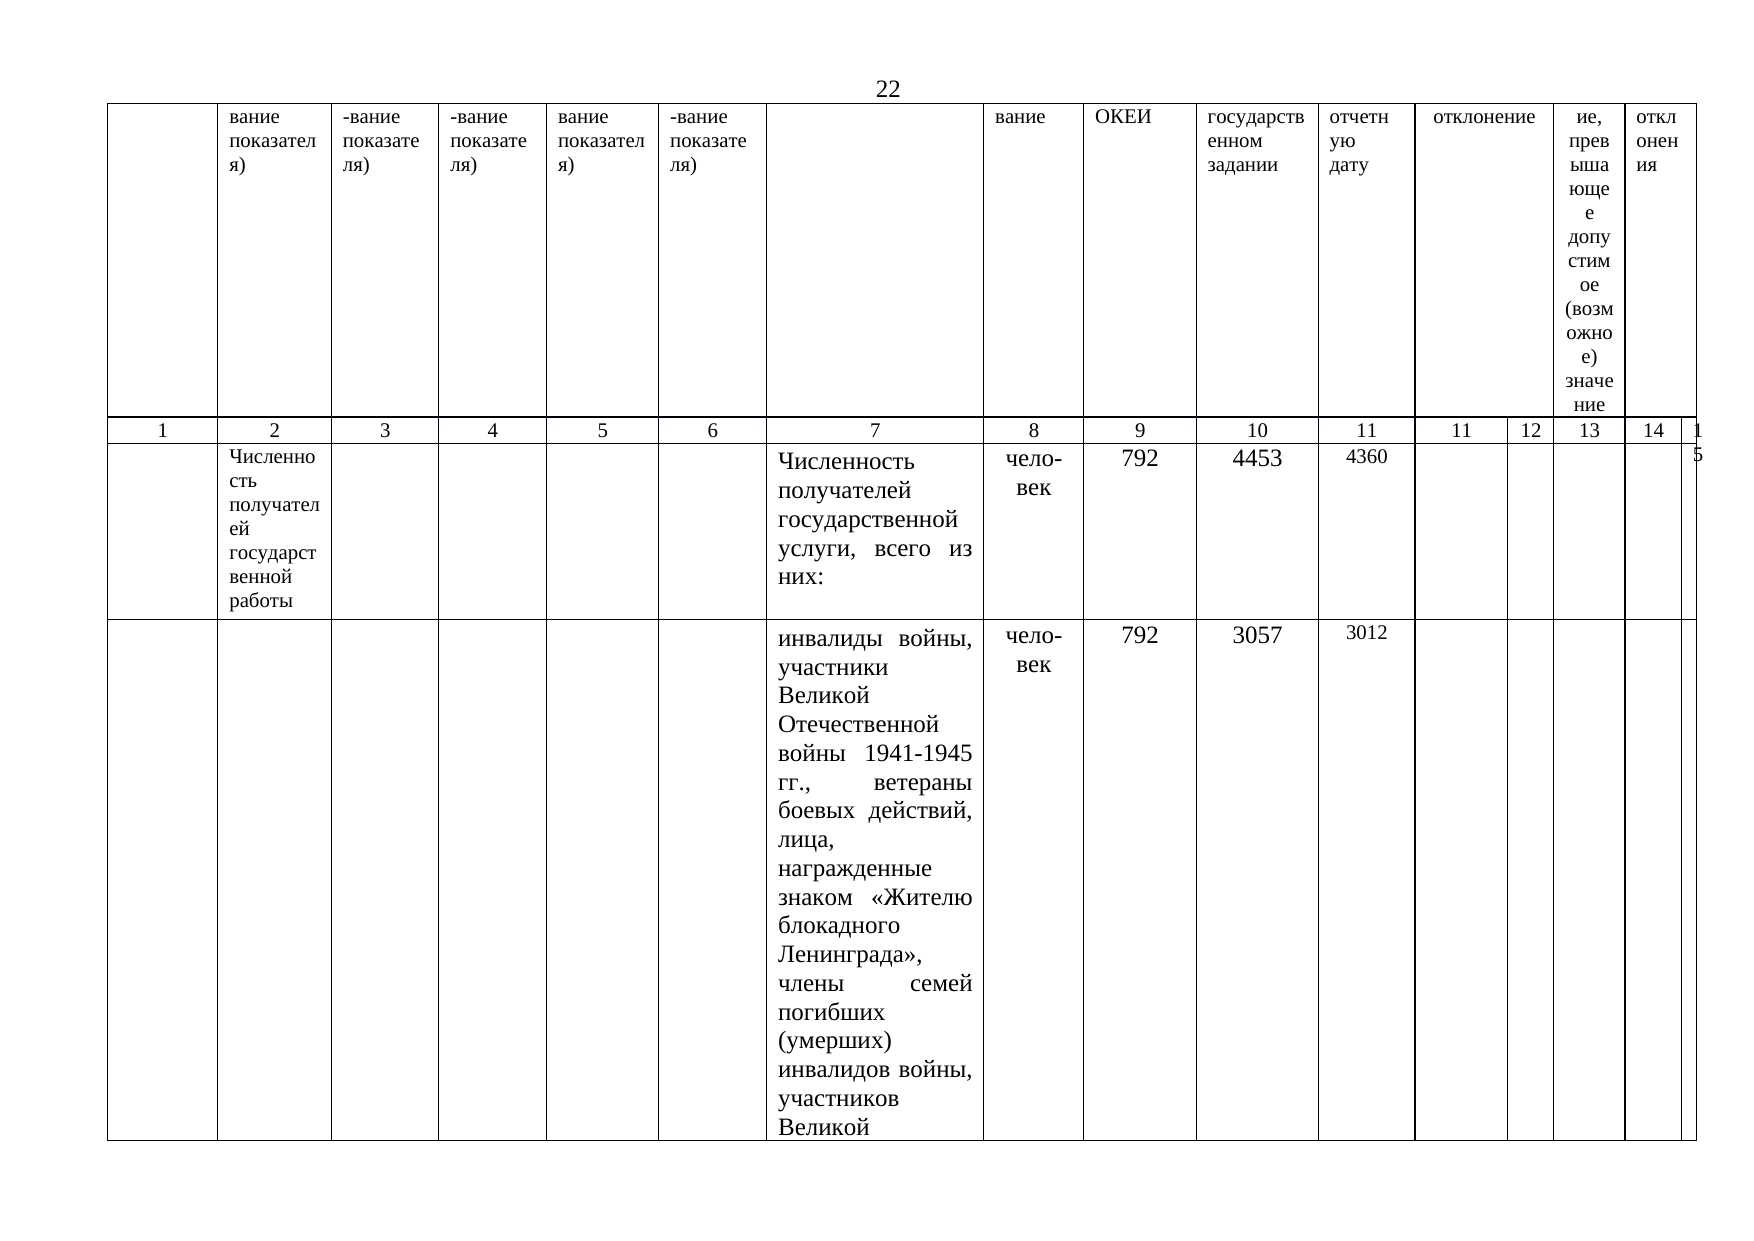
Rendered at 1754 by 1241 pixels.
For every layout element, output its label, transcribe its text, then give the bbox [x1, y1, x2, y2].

table_cell вание показателя) [332, 104, 438, 416]
table_cell вание показателя) [547, 104, 658, 416]
table_cell [659, 620, 766, 1140]
table_cell ие, превышающее допустимое (возможное) значение [1554, 104, 1624, 416]
table_cell [1626, 620, 1681, 1140]
table_cell [1554, 444, 1624, 619]
table_cell 3057 [1197, 620, 1318, 1140]
table_cell 4453 [1197, 444, 1318, 619]
table_cell [108, 620, 217, 1140]
table_cell 10 [1197, 418, 1318, 442]
table_cell чело- век [984, 444, 1083, 619]
table_cell [547, 444, 658, 619]
table_cell [332, 444, 438, 619]
table_cell 7 [767, 418, 983, 442]
table_cell 13 [1554, 418, 1624, 442]
table_cell [547, 620, 658, 1140]
table_cell вание показателя) [218, 104, 331, 416]
table_cell [1682, 444, 1696, 619]
table_cell 3012 [1319, 620, 1414, 1140]
table_cell 14 [1626, 418, 1681, 442]
table_cell 1 [108, 418, 217, 442]
table_cell 4360 [1319, 444, 1414, 619]
table_cell инвалиды войны, участники Великой Отечественной войны 1941-1945 гг., ветераны боевых действий, лица, награжденные знаком «Жителю блокадного Ленинграда», члены семей погибших (умерших) инвалидов войны, участников Великой [767, 620, 983, 1140]
table_cell [1626, 444, 1681, 619]
table_cell [439, 444, 546, 619]
table_cell [1416, 444, 1507, 619]
table_cell отклонения [1626, 104, 1696, 416]
table_cell 5 [547, 418, 658, 442]
table_cell вание показателя) [659, 104, 766, 416]
table_cell 792 [1084, 620, 1196, 1140]
table_cell 8 [984, 418, 1083, 442]
table_cell [1554, 620, 1624, 1140]
table_cell 15 [1682, 418, 1696, 442]
table_cell [1508, 444, 1553, 619]
table_cell 11 [1416, 418, 1507, 442]
table_cell 2 [218, 418, 331, 442]
table_cell [439, 620, 546, 1140]
table_cell 6 [659, 418, 766, 442]
table_cell [218, 620, 331, 1140]
table_cell [767, 104, 983, 416]
table_cell отчетную дату [1319, 104, 1414, 416]
table_cell 4 [439, 418, 546, 442]
table_cell Код по ОКЕИ [1084, 104, 1196, 416]
table_cell утверждено в государственном задании [1197, 104, 1318, 416]
table_cell 12 [1508, 418, 1553, 442]
table_cell Численность получателей государственной работы [218, 444, 331, 619]
table_cell 9 [1084, 418, 1196, 442]
table_cell Численность получателей государственной услуги, всего из них: [767, 444, 983, 619]
table_cell [1682, 620, 1696, 1140]
table_header [108, 104, 217, 416]
table_cell [1416, 620, 1507, 1140]
table_cell [1508, 620, 1553, 1140]
table_cell [332, 620, 438, 1140]
table_cell 3 [332, 418, 438, 442]
table_cell [659, 444, 766, 619]
table_cell вание показателя) [439, 104, 546, 416]
table_cell [108, 444, 217, 619]
table_cell чело- век [984, 620, 1083, 1140]
table_cell 792 [1084, 444, 1196, 619]
table_cell вание [984, 104, 1083, 416]
table_cell отклонение [1416, 104, 1553, 416]
table_cell 11 [1319, 418, 1414, 442]
